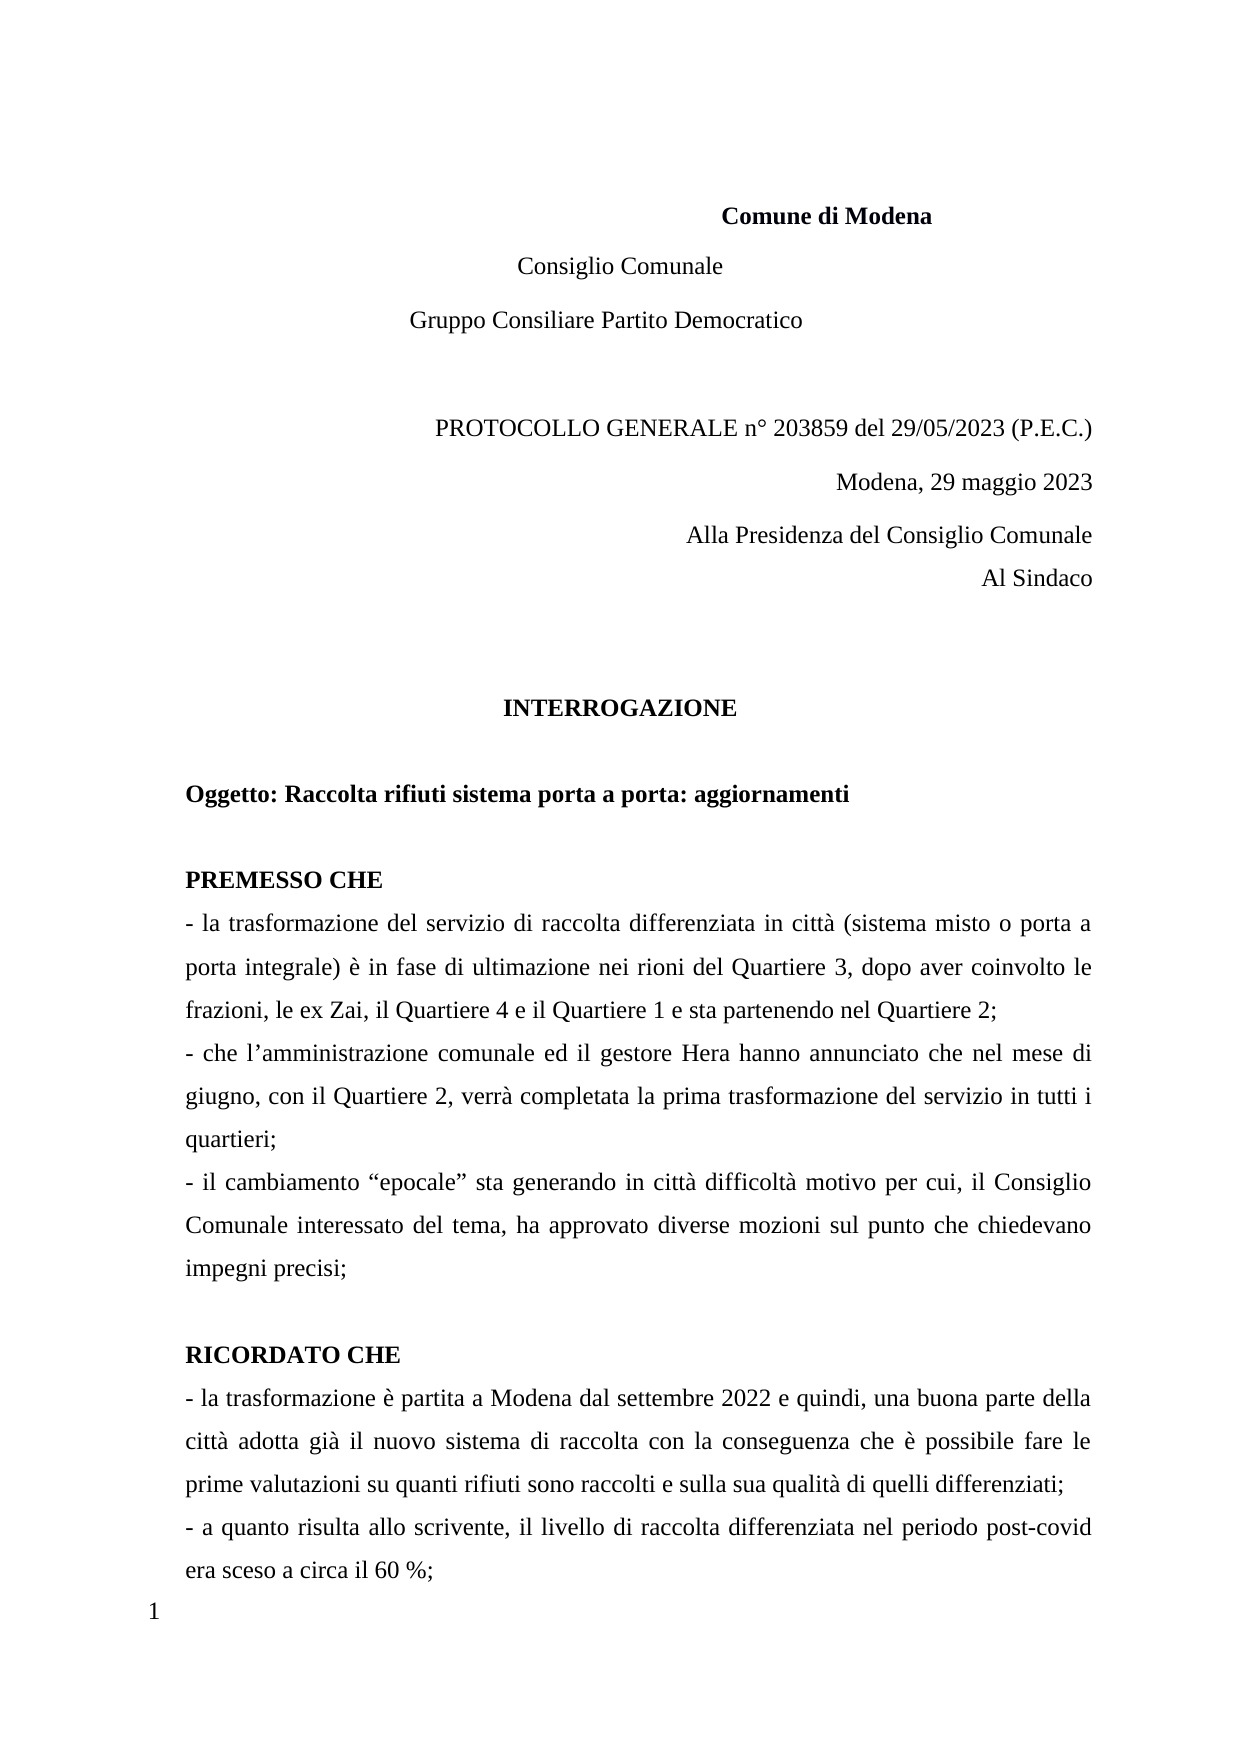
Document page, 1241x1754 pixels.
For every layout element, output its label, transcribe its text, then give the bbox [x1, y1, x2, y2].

text Consiglio Comunale [148, 251, 1093, 280]
text - la trasformazione del servizio di raccolta differenziata in città (sistema misto o porta a porta integrale) è in fase di ultimazione nei rioni del Quartiere 3, dopo aver coinvolto le frazioni, le ex Zai, il Quartiere 4 e il Quartiere 1 e sta partenendo nel Quartiere 2; [185, 908, 1093, 1023]
text - che l’amministrazione comunale ed il gestore Hera hanno annunciato che nel mese di giugno, con il Quartiere 2, verrà completata la prima trasformazione del servizio in tutti i quartieri; [185, 1038, 1093, 1153]
text - il cambiamento “epocale” sta generando in città difficoltà motivo per cui, il Consiglio Comunale interessato del tema, ha approvato diverse mozioni sul punto che chiedevano impegni precisi; [185, 1167, 1093, 1282]
text Al Sindaco [148, 563, 1093, 592]
text PROTOCOLLO GENERALE n° 203859 del 29/05/2023 (P.E.C.) [148, 413, 1093, 441]
text RICORDATO CHE [185, 1340, 1093, 1368]
text INTERROGAZIONE [148, 693, 1093, 722]
text - a quanto risulta allo scrivente, il livello di raccolta differenziata nel periodo post-covid era sceso a circa il 60 %; [185, 1512, 1093, 1584]
subtitle Comune di Modena [561, 201, 1093, 230]
text Modena, 29 maggio 2023 [738, 467, 1093, 495]
text Gruppo Consiliare Partito Democratico [148, 305, 1093, 334]
text - la trasformazione è partita a Modena dal settembre 2022 e quindi, una buona parte della città adotta già il nuovo sistema di raccolta con la conseguenza che è possibile fare le prime valutazioni su quanti rifiuti sono raccolti e sulla sua qualità di quelli differenziati; [185, 1383, 1093, 1498]
text Oggetto: Raccolta rifiuti sistema porta a porta: aggiornamenti [185, 779, 1093, 808]
text Alla Presidenza del Consiglio Comunale [148, 520, 1093, 549]
text PREMESSO CHE [185, 865, 1093, 894]
